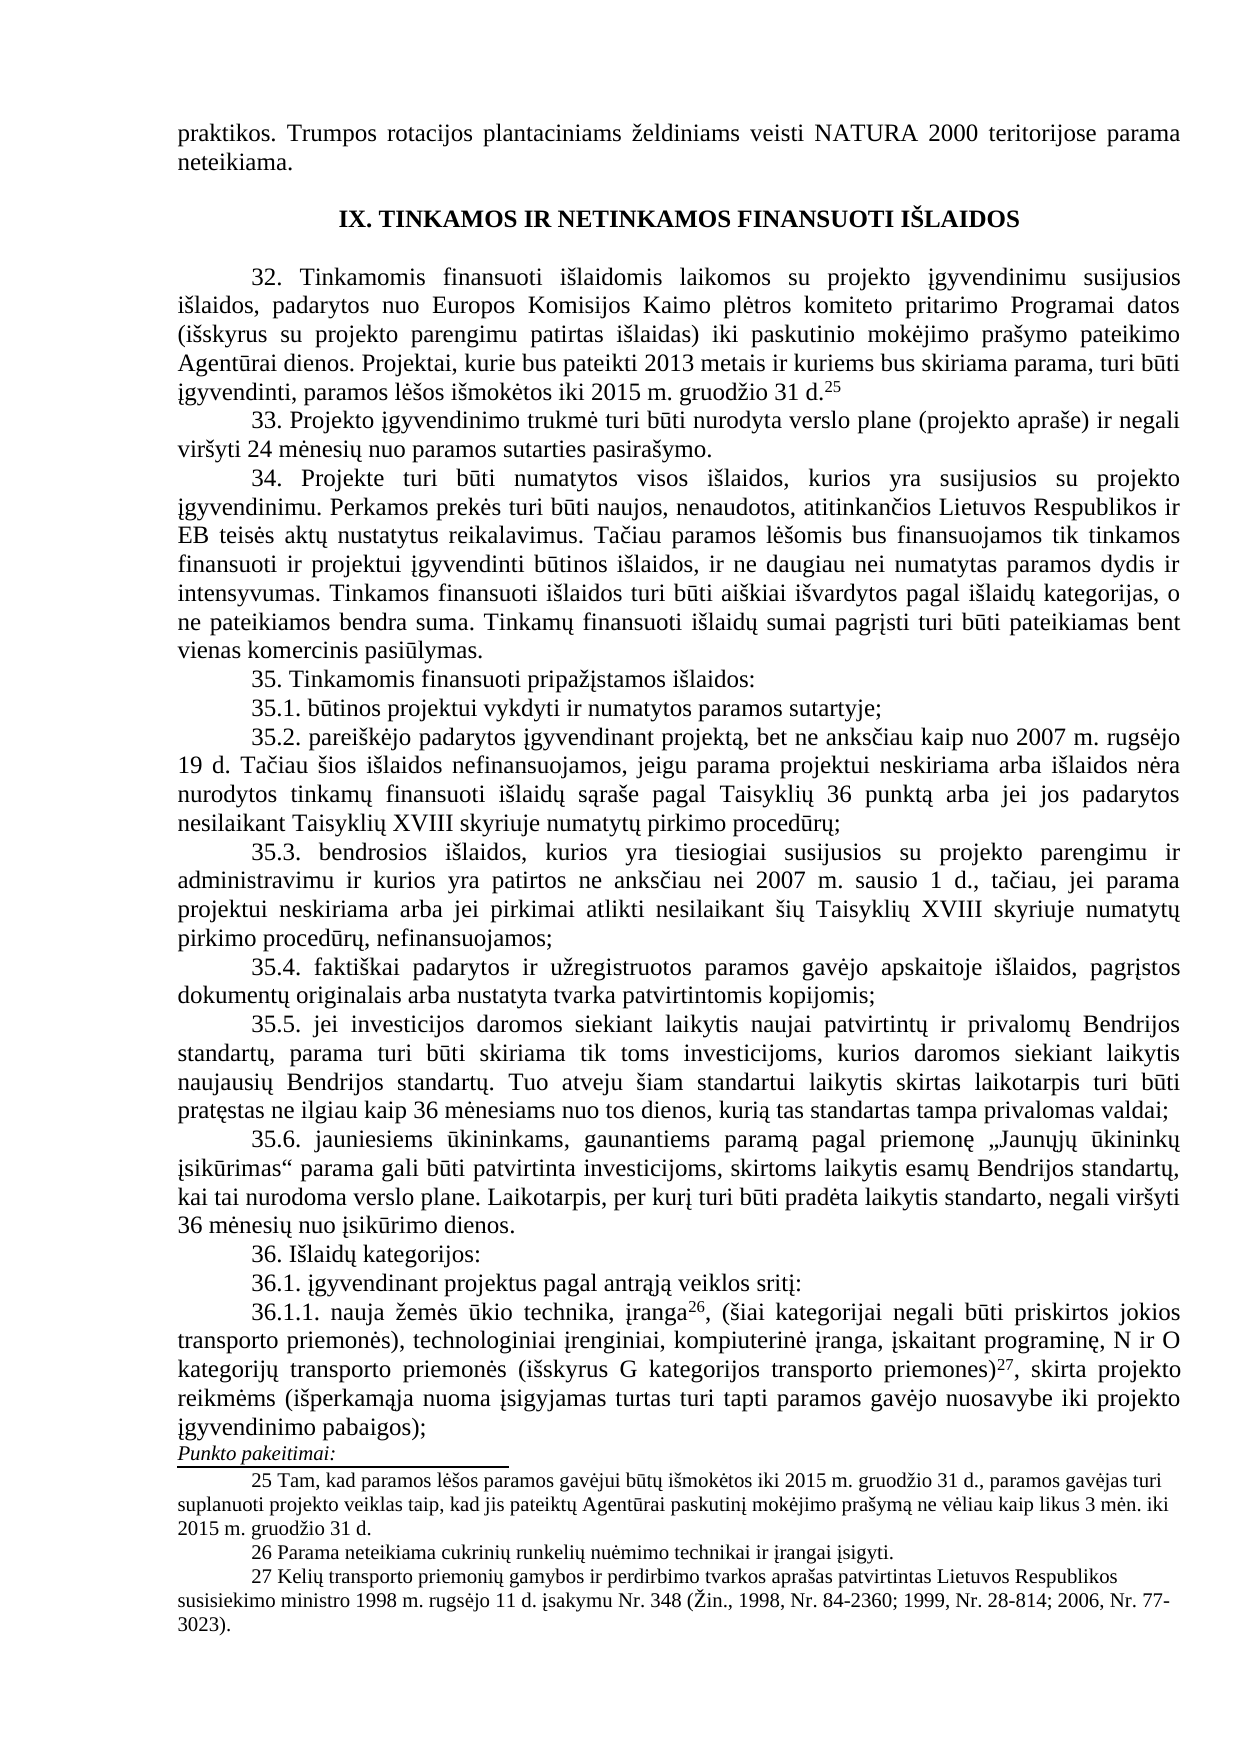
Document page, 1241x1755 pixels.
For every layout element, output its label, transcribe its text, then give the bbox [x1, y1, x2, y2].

text 35.1. būtinos projektui vykdyti ir numatytos paramos sutartyje; [177, 693, 1181, 722]
text Parama neteikiama cukrinių runkelių nuėmimo technikai ir įrangai įsigyti. [177, 1540, 1181, 1564]
text 32. Tinkamomis finansuoti išlaidomis laikomos su projekto įgyvendinimu susijusios išlaidos, padarytos nuo Europos Komisijos Kaimo plėtros komiteto pritarimo Programai datos (išskyrus su projekto parengimu patirtas išlaidas) iki paskutinio mokėjimo prašymo pateikimo Agentūrai dienos. Projektai, kurie bus pateikti 2013 metais ir kuriems bus skiriama parama, turi būti įgyvendinti, paramos lėšos išmokėtos iki 2015 m. gruodžio 31 d. [177, 262, 1181, 406]
text 35.4. faktiškai padarytos ir užregistruotos paramos gavėjo apskaitoje išlaidos, pagrįstos dokumentų originalais arba nustatyta tvarka patvirtintomis kopijomis; [177, 952, 1181, 1009]
text 35.3. bendrosios išlaidos, kurios yra tiesiogiai susijusios su projekto parengimu ir administravimu ir kurios yra patirtos ne anksčiau nei 2007 m. sausio 1 d., tačiau, jei parama projektui neskiriama arba jei pirkimai atlikti nesilaikant šių Taisyklių XVIII skyriuje numatytų pirkimo procedūrų, nefinansuojamos; [177, 837, 1181, 952]
text 34. Projekte turi būti numatytos visos išlaidos, kurios yra susijusios su projekto įgyvendinimu. Perkamos prekės turi būti naujos, nenaudotos, atitinkančios Lietuvos Respublikos ir EB teisės aktų nustatytus reikalavimus. Tačiau paramos lėšomis bus finansuojamos tik tinkamos finansuoti ir projektui įgyvendinti būtinos išlaidos, ir ne daugiau nei numatytas paramos dydis ir intensyvumas. Tinkamos finansuoti išlaidos turi būti aiškiai išvardytos pagal išlaidų kategorijas, o ne pateikiamos bendra suma. Tinkamų finansuoti išlaidų sumai pagrįsti turi būti pateikiamas bent vienas komercinis pasiūlymas. [177, 463, 1181, 664]
text 35.2. pareiškėjo padarytos įgyvendinant projektą, bet ne anksčiau kaip nuo 2007 m. rugsėjo 19 d. Tačiau šios išlaidos nefinansuojamos, jeigu parama projektui neskiriama arba išlaidos nėra nurodytos tinkamų finansuoti išlaidų sąraše pagal Taisyklių 36 punktą arba jei jos padarytos nesilaikant Taisyklių XVIII skyriuje numatytų pirkimo procedūrų; [177, 722, 1181, 837]
text 33. Projekto įgyvendinimo trukmė turi būti nurodyta verslo plane (projekto apraše) ir negali viršyti 24 mėnesių nuo paramos sutarties pasirašymo. [177, 406, 1181, 463]
text 36.1.1. nauja žemės ūkio technika, įranga, (šiai kategorijai negali būti priskirtos jokios transporto priemonės), technologiniai įrenginiai, kompiuterinė įranga, įskaitant programinę, N ir O kategorijų transporto priemonės (išskyrus G kategorijos transporto priemones), skirta projekto reikmėms (išperkamąja nuoma įsigyjamas turtas turi tapti paramos gavėjo nuosavybe iki projekto įgyvendinimo pabaigos); [177, 1297, 1181, 1441]
text Kelių transporto priemonių gamybos ir perdirbimo tvarkos aprašas patvirtintas Lietuvos Respublikos susisiekimo ministro 1998 m. rugsėjo 11 d. įsakymu Nr. 348 (Žin., 1998, Nr. 84-2360; 1999, Nr. 28-814; 2006, Nr. 77-3023). [177, 1564, 1181, 1636]
text Punkto pakeitimai: [177, 1441, 1181, 1465]
text 35.6. jauniesiems ūkininkams, gaunantiems paramą pagal priemonę „Jaunųjų ūkininkų įsikūrimas“ parama gali būti patvirtinta investicijoms, skirtoms laikytis esamų Bendrijos standartų, kai tai nurodoma verslo plane. Laikotarpis, per kurį turi būti pradėta laikytis standarto, negali viršyti 36 mėnesių nuo įsikūrimo dienos. [177, 1124, 1181, 1239]
text IX. TINKAMOS IR NETINKAMOS FINANSUOTI IŠLAIDOS [177, 204, 1181, 233]
text praktikos. Trumpos rotacijos plantaciniams želdiniams veisti NATURA 2000 teritorijose parama neteikiama. [177, 118, 1181, 176]
text Tam, kad paramos lėšos paramos gavėjui būtų išmokėtos iki 2015 m. gruodžio 31 d., paramos gavėjas turi suplanuoti projekto veiklas taip, kad jis pateiktų Agentūrai paskutinį mokėjimo prašymą ne vėliau kaip likus 3 mėn. iki 2015 m. gruodžio 31 d. [177, 1467, 1181, 1540]
text 35.5. jei investicijos daromos siekiant laikytis naujai patvirtintų ir privalomų Bendrijos standartų, parama turi būti skiriama tik toms investicijoms, kurios daromos siekiant laikytis naujausių Bendrijos standartų. Tuo atveju šiam standartui laikytis skirtas laikotarpis turi būti pratęstas ne ilgiau kaip 36 mėnesiams nuo tos dienos, kurią tas standartas tampa privalomas valdai; [177, 1009, 1181, 1124]
text 35. Tinkamomis finansuoti pripažįstamos išlaidos: [177, 664, 1181, 693]
text 36.1. įgyvendinant projektus pagal antrąją veiklos sritį: [177, 1268, 1181, 1297]
text 36. Išlaidų kategorijos: [177, 1239, 1181, 1268]
